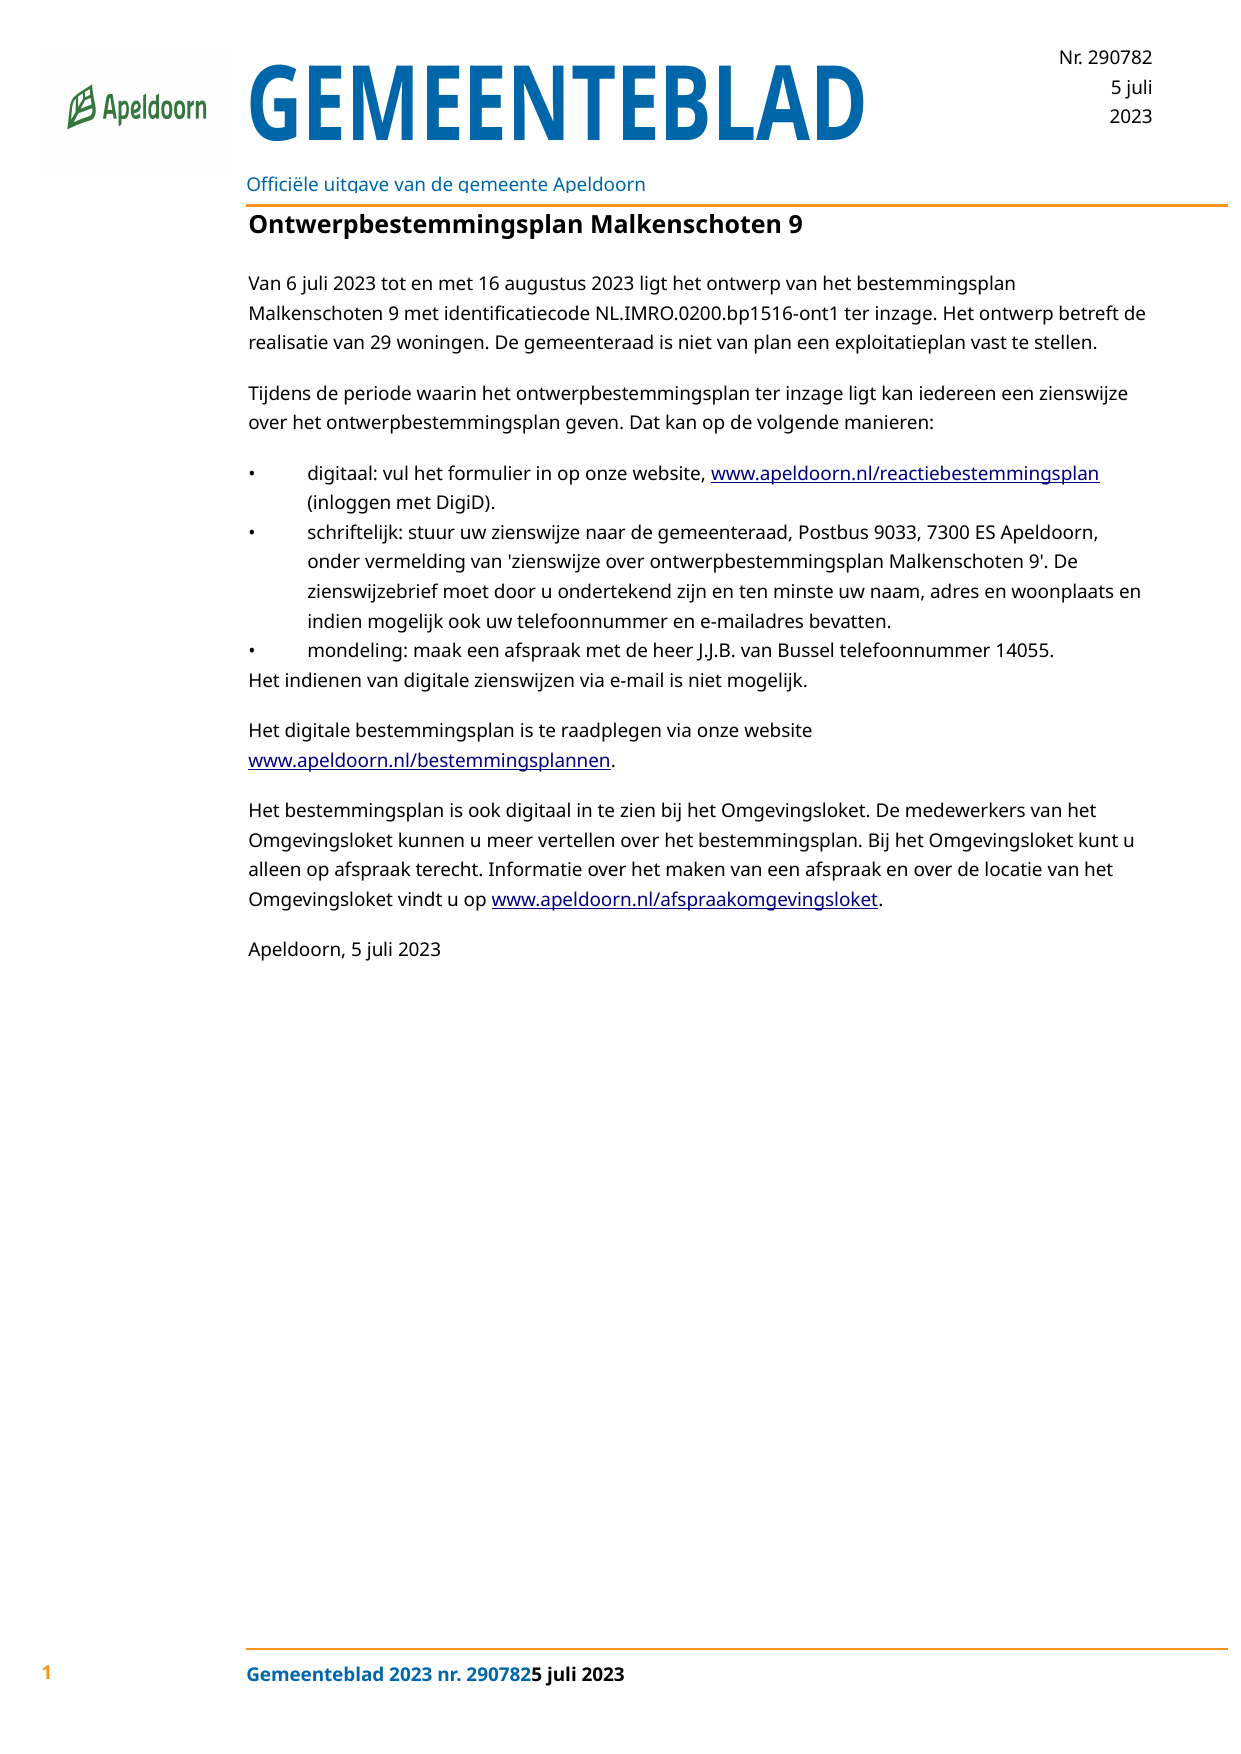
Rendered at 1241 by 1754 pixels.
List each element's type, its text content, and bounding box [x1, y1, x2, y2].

picture [41, 47, 231, 172]
list mondeling: maak een afspraak met de heer J.J.B. van Bussel telefoonnummer 14055. [248, 637, 1152, 663]
text Het indienen van digitale zienswijzen via e-mail is niet mogelijk. [248, 667, 1152, 693]
list digitaal: vul het formulier in op onze website, www.apeldoorn.nl/reactiebestemmingsplan (inloggen met DigiD). [248, 460, 1152, 515]
text Tijdens de periode waarin het ontwerpbestemmingsplan ter inzage ligt kan iedereen een zienswijze over het ontwerpbestemmingsplan geven. Dat kan op de volgende manieren: [248, 380, 1152, 435]
text Apeldoorn, 5 juli 2023 [248, 937, 1152, 962]
text Het bestemmingsplan is ook digitaal in te zien bij het Omgevingsloket. De medewerkers van het Omgevingsloket kunnen u meer vertellen over het bestemmingsplan. Bij het Omgevingsloket kunt u alleen op afspraak terecht. Informatie over het maken van een afspraak en over de locatie van het Omgevingsloket vindt u op www.apeldoorn.nl/afspraakomgevingsloket. [248, 797, 1152, 912]
text Het digitale bestemmingsplan is te raadplegen via onze website www.apeldoorn.nl/bestemmingsplannen. [248, 717, 1152, 773]
text Ontwerpbestemmingsplan Malkenschoten 9 [248, 207, 1152, 241]
text Van 6 juli 2023 tot en met 16 augustus 2023 ligt het ontwerp van het bestemmingsplan Malkenschoten 9 met identificatiecode NL.IMRO.0200.bp1516-ont1 ter inzage. Het ontwerp betreft de realisatie van 29 woningen. De gemeenteraad is niet van plan een exploitatieplan vast te stellen. [248, 270, 1152, 355]
list schriftelijk: stuur uw zienswijze naar de gemeenteraad, Postbus 9033, 7300 ES Apeldoorn, onder vermelding van 'zienswijze over ontwerpbestemmingsplan Malkenschoten 9'. De zienswijzebrief moet door u ondertekend zijn en ten minste uw naam, adres en woonplaats en indien mogelijk ook uw telefoonnummer en e-mailadres bevatten. [248, 519, 1152, 633]
